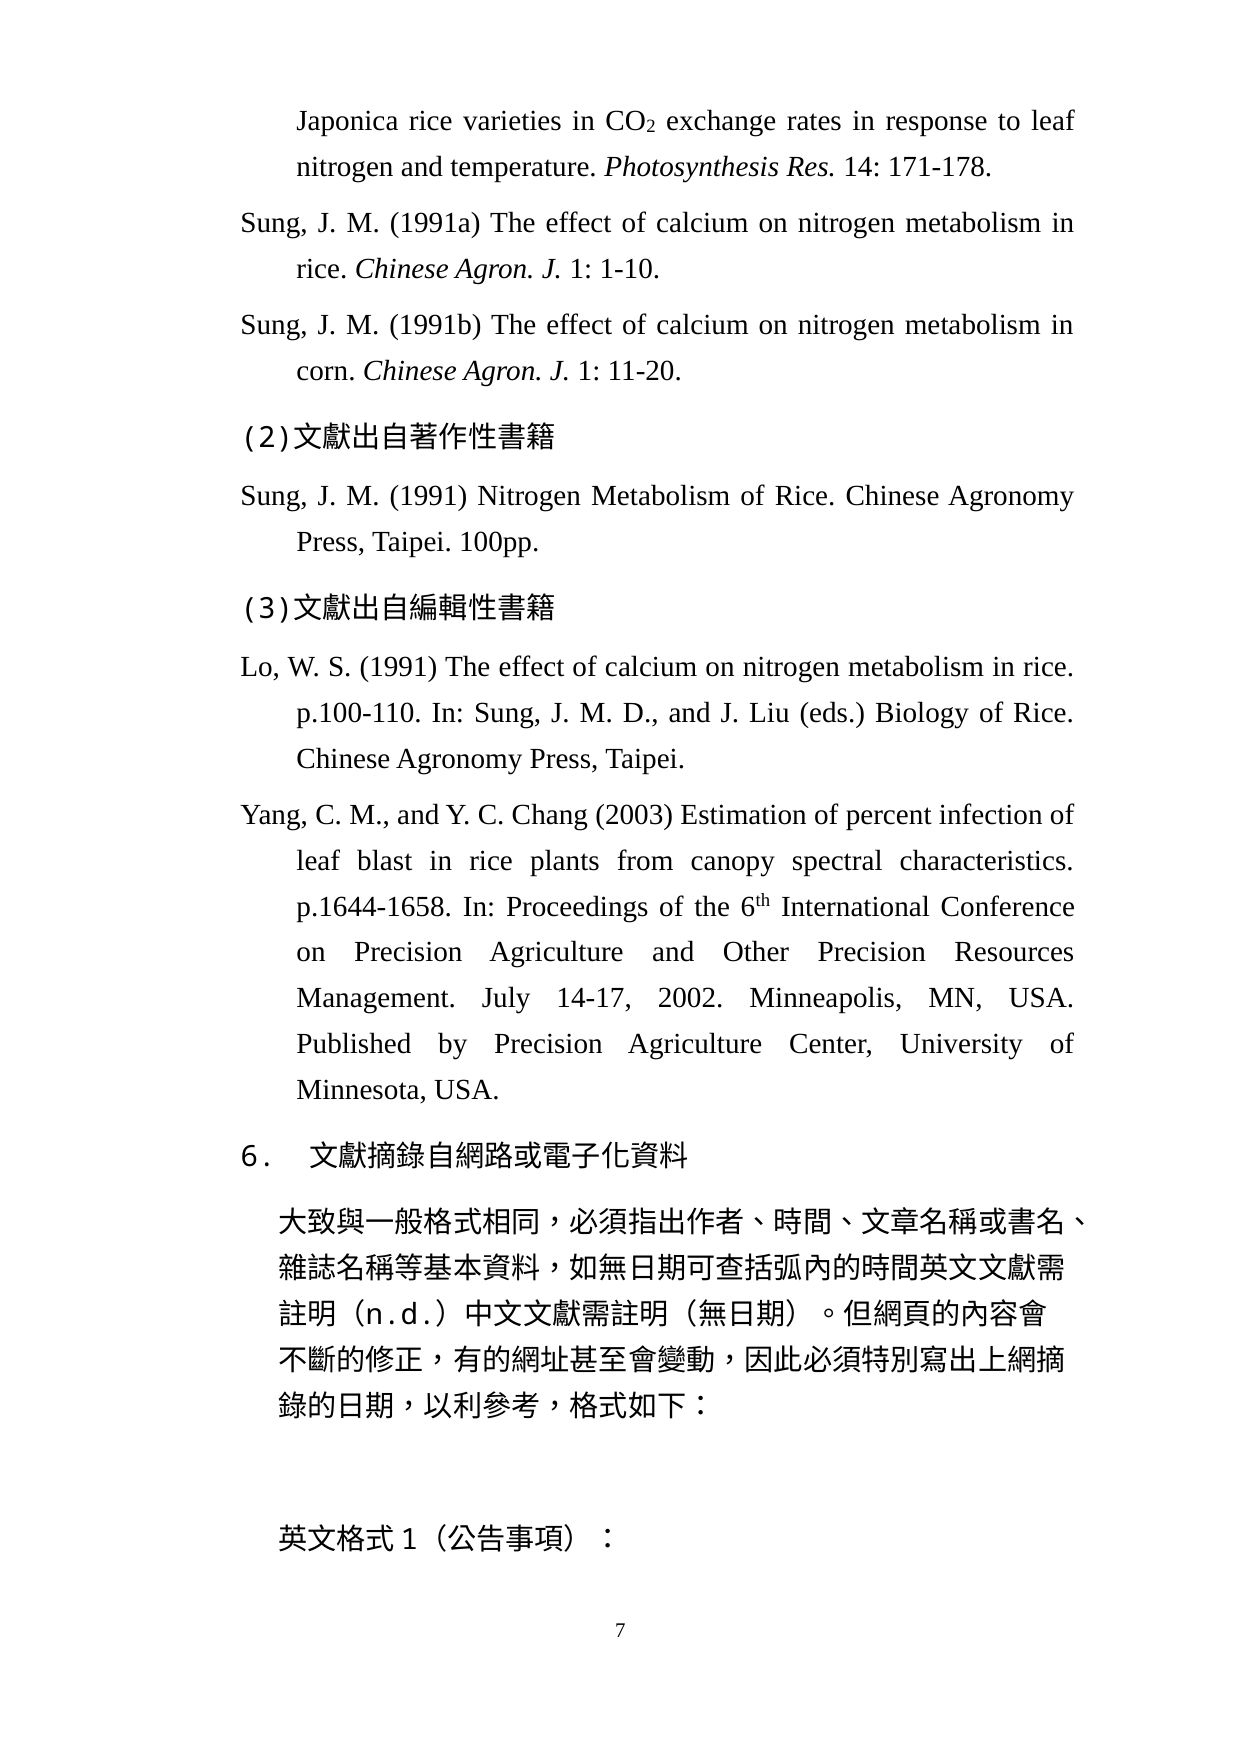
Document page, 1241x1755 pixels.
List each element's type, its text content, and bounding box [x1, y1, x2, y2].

text 大致與一般格式相同，必須指出作者、時間、文章名稱或書名、雜誌名稱等基本資料，如無日期可查括弧內的時間英文文獻需註明（n.d.）中文文獻需註明（無日期）。但網頁的內容會不斷的修正，有的網址甚至會變動，因此必須特別寫出上網摘錄的日期，以利參考，格式如下： [278, 1196, 1075, 1425]
text Sung, J. M. (1991a) The effect of calcium on nitrogen metabolism in rice. Chinese Agron. J. 1: 1-10. [240, 196, 1075, 288]
text (3)文獻出自編輯性書籍 [240, 581, 1075, 627]
text 英文格式1（公告事項）： [278, 1513, 1075, 1558]
text Lo, W. S. (1991) The effect of calcium on nitrogen metabolism in rice. p.100-110. In: Sung, J. M. D., and J. Liu (eds.) Biology of Rice. Chinese Agronomy Press, Taipei. [240, 640, 1075, 777]
text Sung, J. M. (1991b) The effect of calcium on nitrogen metabolism in corn. Chinese Agron. J. 1: 11-20. [240, 298, 1075, 390]
text Japonica rice varieties in CO2 exchange rates in response to leaf nitrogen and temperature. Photosynthesis Res. 14: 171-178. [240, 94, 1075, 186]
text Sung, J. M. (1991) Nitrogen Metabolism of Rice. Chinese Agronomy Press, Taipei. 100pp. [240, 469, 1075, 561]
list 文獻摘錄自網路或電子化資料 [240, 1129, 1075, 1175]
text (2)文獻出自著作性書籍 [240, 411, 1075, 456]
text Yang, C. M., and Y. C. Chang (2003) Estimation of percent infection of leaf blast in rice plants from canopy spectral characteristics. p.1644-1658. In: Proceedings of the 6th International Conference on Precision Agriculture and Other Precision Resources Management. July 14-17, 2002. Minneapolis, MN, USA. Published by Precision Agriculture Center, University of Minnesota, USA. [240, 788, 1075, 1108]
